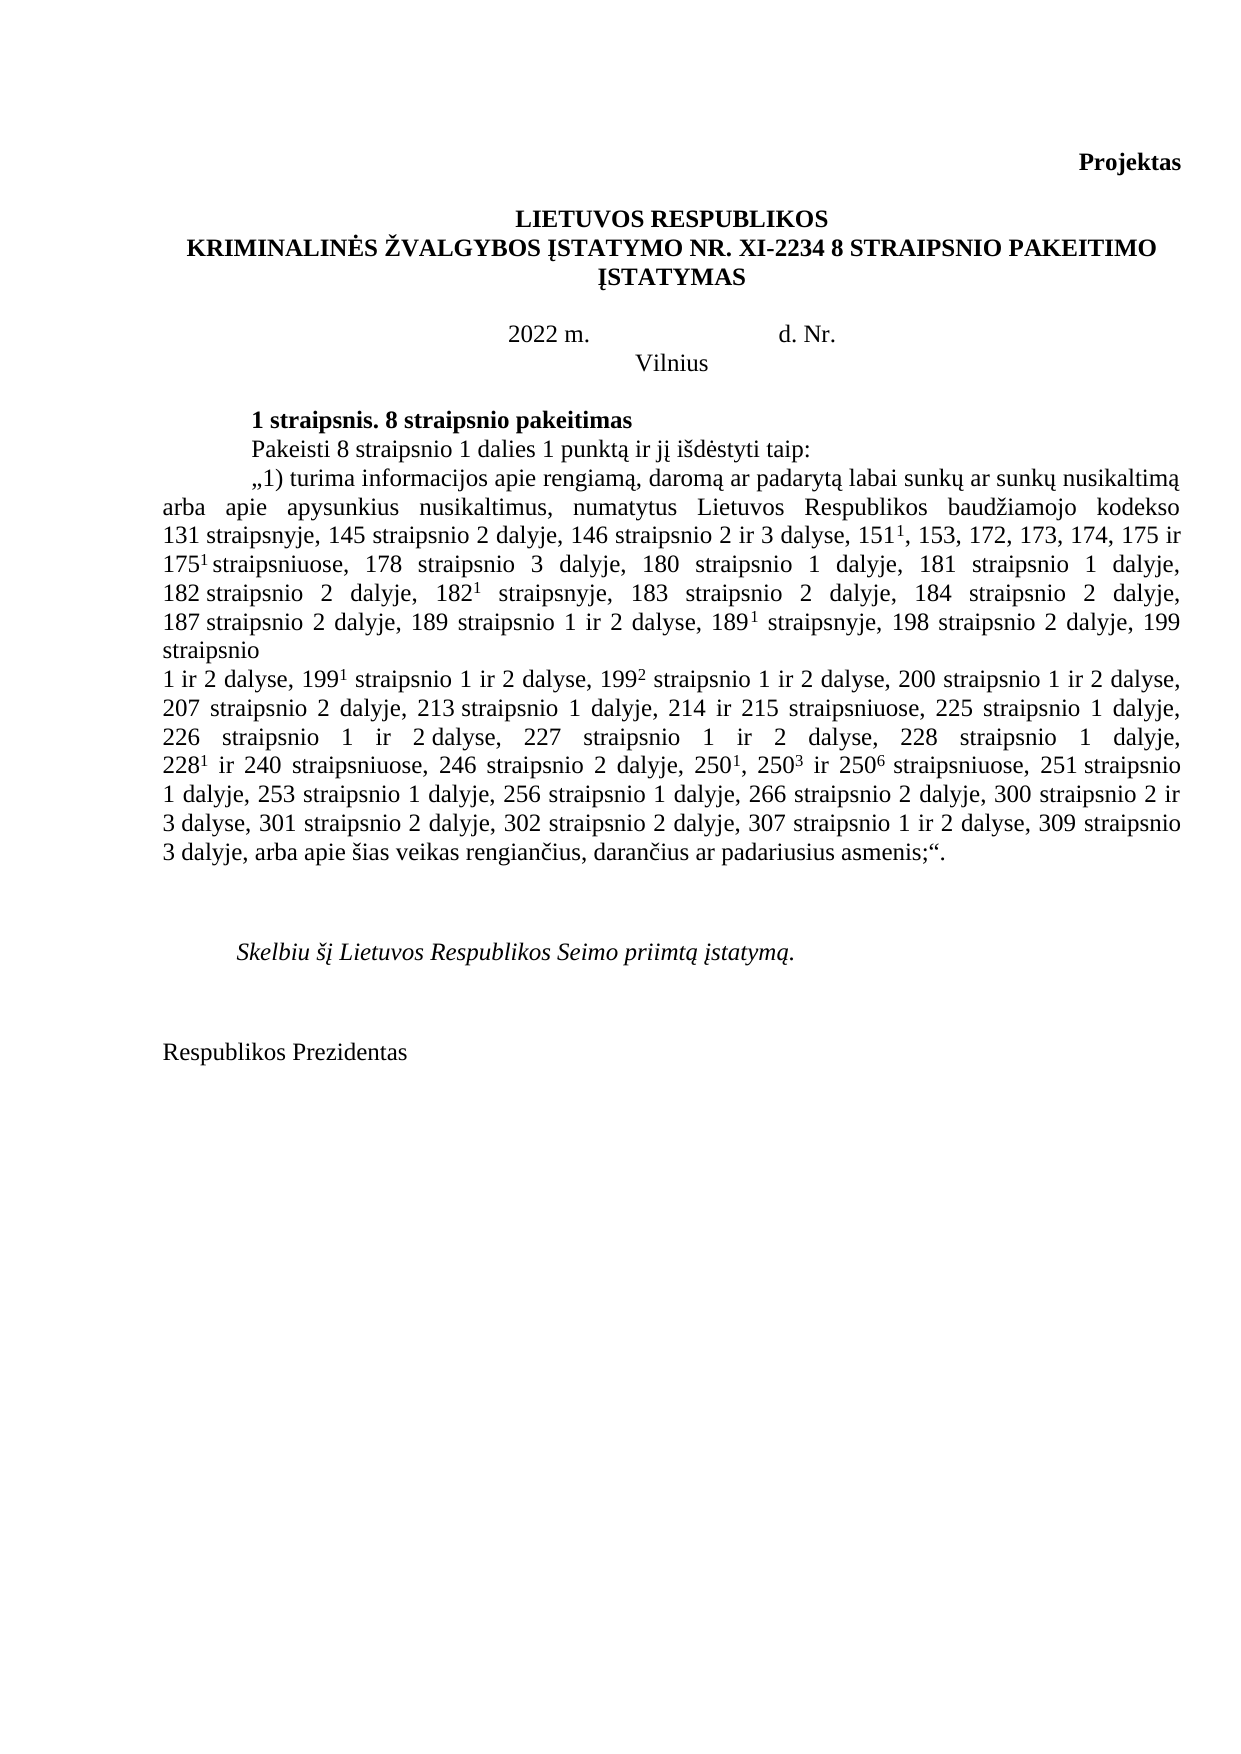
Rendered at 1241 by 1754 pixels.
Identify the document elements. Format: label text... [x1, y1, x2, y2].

text KRIMINALINĖS ŽVALGYBOS ĮSTATYMO NR. XI-2234 8 STRAIPSNIO PAKEITIMO ĮSTATYMAS [162, 233, 1181, 291]
text Vilnius [162, 348, 1181, 377]
text Pakeisti 8 straipsnio 1 dalies 1 punktą ir jį išdėstyti taip: [162, 434, 1181, 463]
text LIETUVOS RESPUBLIKOS [162, 204, 1181, 233]
text 1 straipsnis. 8 straipsnio pakeitimas [162, 406, 1181, 434]
text 2022 m. d. Nr. [162, 319, 1181, 348]
text Skelbiu šį Lietuvos Respublikos Seimo priimtą įstatymą. [162, 932, 1181, 966]
text Respublikos Prezidentas [162, 1032, 1181, 1066]
text Projektas [916, 147, 1181, 176]
text „1) turima informacijos apie rengiamą, daromą ar padarytą labai sunkų ar sunkų nusikaltimą arba apie apysunkius nusikaltimus, numatytus Lietuvos Respublikos baudžiamojo kodekso 131 straipsnyje, 145 straipsnio 2 dalyje, 146 straipsnio 2 ir 3 dalyse, 1511, 153, 172, 173, 174, 175 ir 1751 straipsniuose, 178 straipsnio 3 dalyje, 180 straipsnio 1 dalyje, 181 straipsnio 1 dalyje, 182 straipsnio 2 dalyje, 1821 straipsnyje, 183 straipsnio 2 dalyje, 184 straipsnio 2 dalyje, 187 straipsnio 2 dalyje, 189 straipsnio 1 ir 2 dalyse, 1891 straipsnyje, 198 straipsnio 2 dalyje, 199 straipsnio 1 ir 2 dalyse, 1991 straipsnio 1 ir 2 dalyse, 1992 straipsnio 1 ir 2 dalyse, 200 straipsnio 1 ir 2 dalyse, 207 straipsnio 2 dalyje, 213 straipsnio 1 dalyje, 214 ir 215 straipsniuose, 225 straipsnio 1 dalyje, 226 straipsnio 1 ir 2 dalyse, 227 straipsnio 1 ir 2 dalyse, 228 straipsnio 1 dalyje, 2281 ir 240 straipsniuose, 246 straipsnio 2 dalyje, 2501, 2503 ir 2506 straipsniuose, 251 straipsnio 1 dalyje, 253 straipsnio 1 dalyje, 256 straipsnio 1 dalyje, 266 straipsnio 2 dalyje, 300 straipsnio 2 ir 3 dalyse, 301 straipsnio 2 dalyje, 302 straipsnio 2 dalyje, 307 straipsnio 1 ir 2 dalyse, 309 straipsnio 3 dalyje, arba apie šias veikas rengiančius, darančius ar padariusius asmenis;“. [162, 463, 1181, 866]
